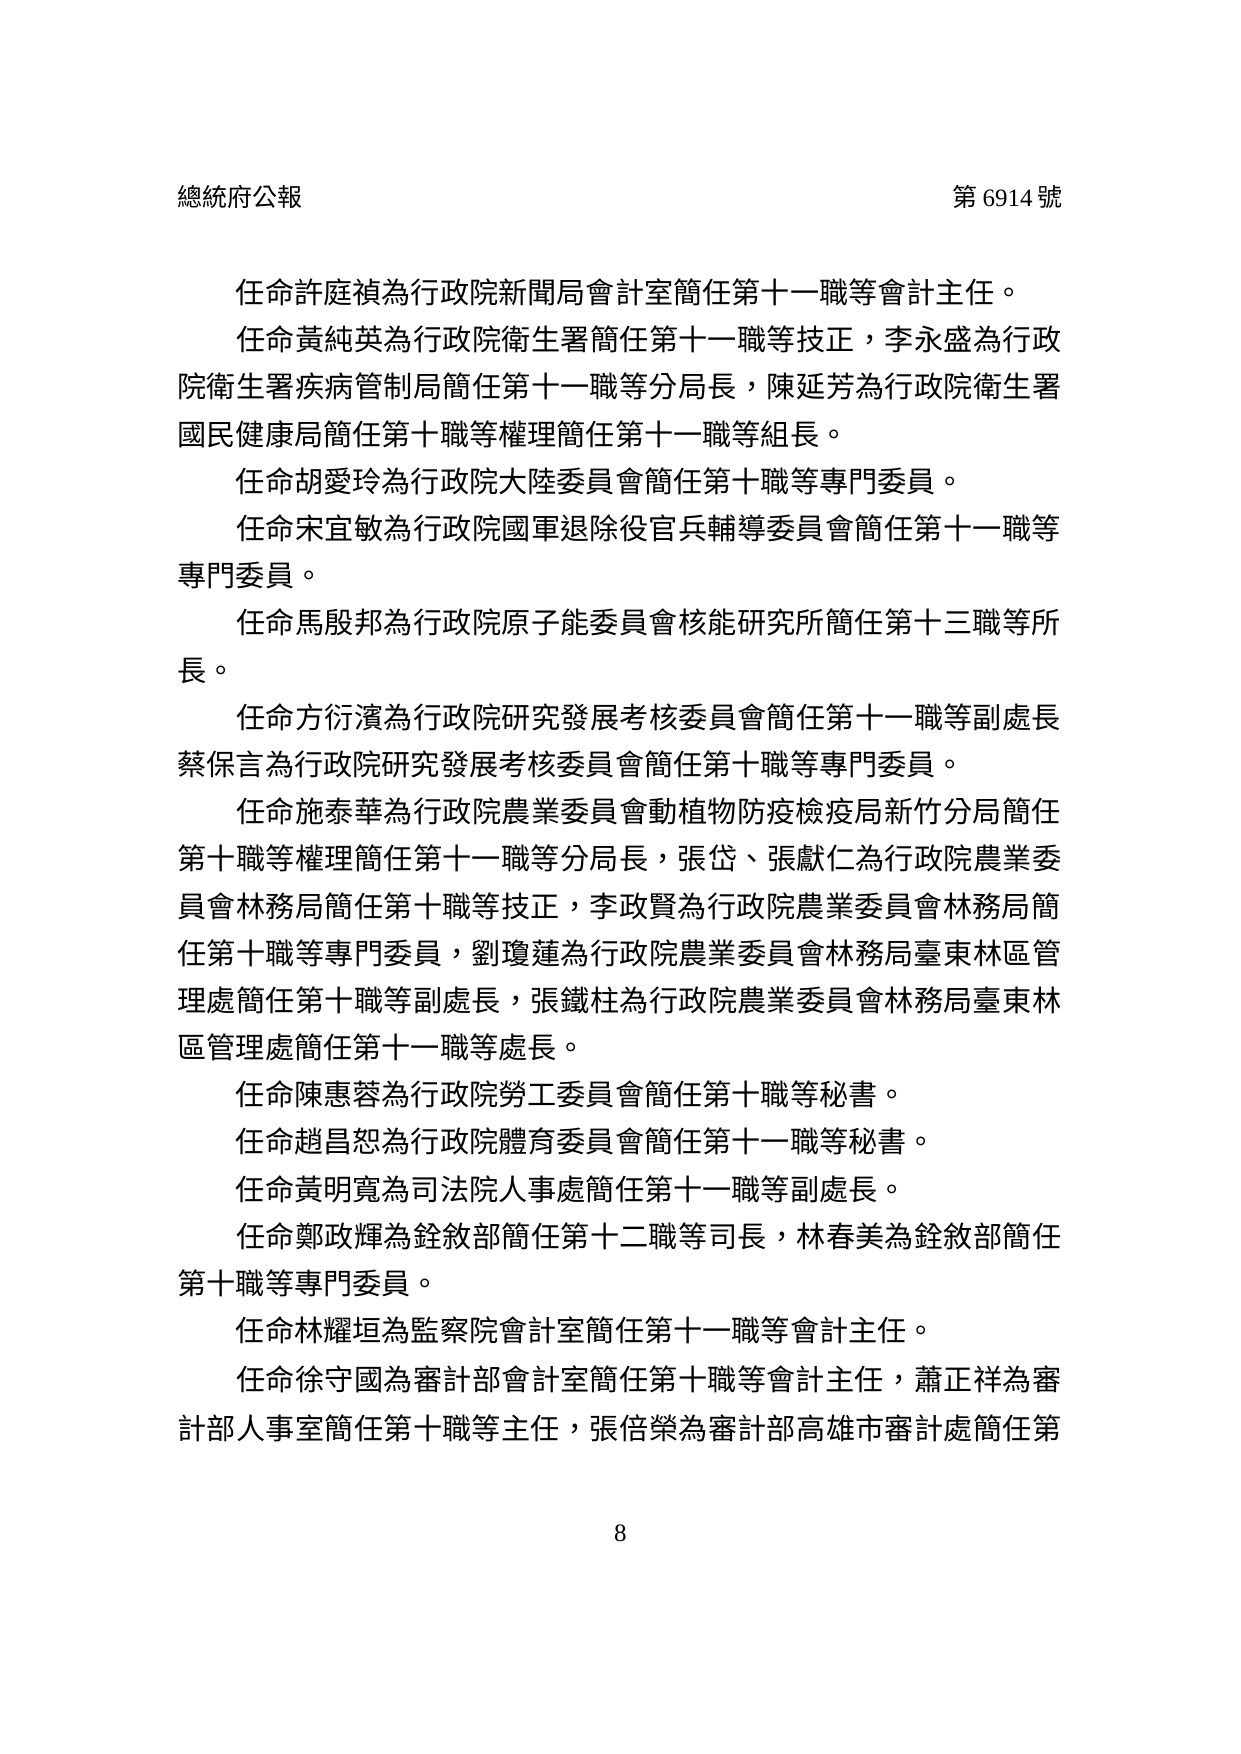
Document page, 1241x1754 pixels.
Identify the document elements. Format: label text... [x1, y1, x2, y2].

text 任命馬殷邦為行政院原子能委員會核能研究所簡任第十三職等所長。 [177, 596, 1063, 691]
text 任命胡愛玲為行政院大陸委員會簡任第十職等專門委員。 [177, 454, 1063, 502]
text 任命鄭政輝為銓敘部簡任第十二職等司長，林春美為銓敘部簡任第十職等專門委員。 [177, 1209, 1063, 1304]
text 任命施泰華為行政院農業委員會動植物防疫檢疫局新竹分局簡任第十職等權理簡任第十一職等分局長，張岱、張獻仁為行政院農業委員會林務局簡任第十職等技正，李政賢為行政院農業委員會林務局簡任第十職等專門委員，劉瓊蓮為行政院農業委員會林務局臺東林區管理處簡任第十職等副處長，張鐵柱為行政院農業委員會林務局臺東林區管理處簡任第十一職等處長。 [177, 785, 1063, 1068]
text 任命陳惠蓉為行政院勞工委員會簡任第十職等秘書。 [177, 1068, 1063, 1115]
text 任命宋宜敏為行政院國軍退除役官兵輔導委員會簡任第十一職等專門委員。 [177, 502, 1063, 596]
text 任命林耀垣為監察院會計室簡任第十一職等會計主任。 [177, 1304, 1063, 1351]
text 任命黃明寬為司法院人事處簡任第十一職等副處長。 [177, 1162, 1063, 1209]
text 任命趙昌恕為行政院體育委員會簡任第十一職等秘書。 [177, 1115, 1063, 1162]
text 任命黃純英為行政院衛生署簡任第十一職等技正，李永盛為行政院衛生署疾病管制局簡任第十一職等分局長，陳延芳為行政院衛生署國民健康局簡任第十職等權理簡任第十一職等組長。 [177, 313, 1063, 454]
text 任命徐守國為審計部會計室簡任第十職等會計主任，蕭正祥為審計部人事室簡任第十職等主任，張倍榮為審計部高雄市審計處簡任第 [177, 1351, 1063, 1450]
text 任命許庭禎為行政院新聞局會計室簡任第十一職等會計主任。 [177, 266, 1063, 313]
text 任命方衍濱為行政院研究發展考核委員會簡任第十一職等副處長，蔡保言為行政院研究發展考核委員會簡任第十職等專門委員。 [177, 691, 1063, 785]
